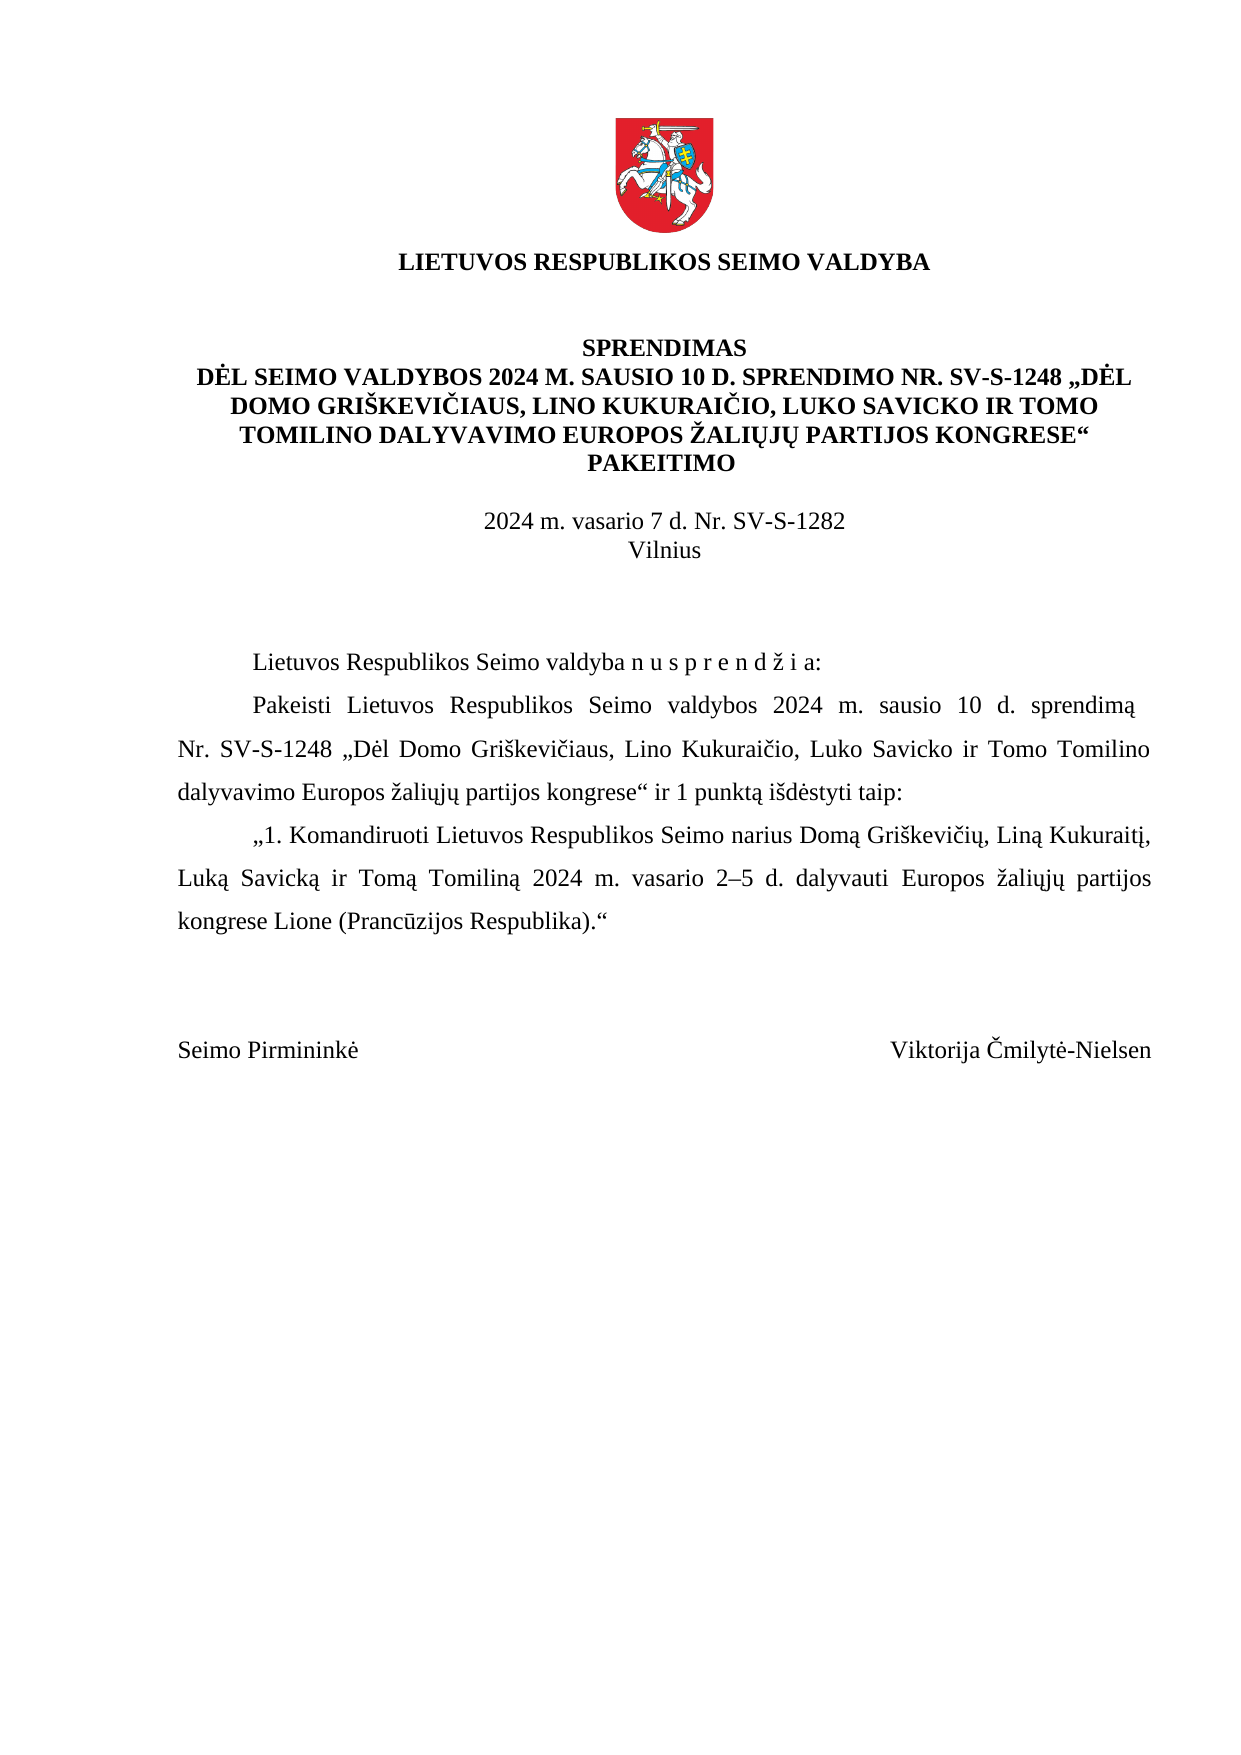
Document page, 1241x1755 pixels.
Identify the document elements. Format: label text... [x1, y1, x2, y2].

text SPRENDIMAS [177, 333, 1152, 362]
text Lietuvos Respublikos Seimo valdyba nusprendžia: [177, 647, 1152, 676]
text Seimo Pirmininkė Viktorija Čmilytė-Nielsen [177, 1036, 1152, 1064]
text DĖL SEIMO VALDYBOS 2024 M. SAUSIO 10 D. SPRENDIMO NR. SV-S-1248 „DĖL DOMO GRIŠKEVIČIAUS, LINO KUKURAIČIO, LUKO SAVICKO IR TOMO TOMILINO DALYVAVIMO EUROPOS ŽALIŲJŲ PARTIJOS KONGRESE“ PAKEITIMO [177, 362, 1152, 477]
text 2024 m. vasario 7 d. Nr. SV-S-1282 [177, 506, 1152, 535]
text Vilnius [177, 535, 1152, 563]
text Pakeisti Lietuvos Respublikos Seimo valdybos 2024 m. sausio 10 d. sprendimą Nr. SV-S-1248 „Dėl Domo Griškevičiaus, Lino Kukuraičio, Luko Savicko ir Tomo Tomilino dalyvavimo Europos žaliųjų partijos kongrese“ ir 1 punktą išdėstyti taip: [177, 691, 1152, 806]
text „1. Komandiruoti Lietuvos Respublikos Seimo narius Domą Griškevičių, Liną Kukuraitį, Luką Savicką ir Tomą Tomiliną 2024 m. vasario 2–5 d. dalyvauti Europos žaliųjų partijos kongrese Lione (Prancūzijos Respublika).“ [177, 820, 1152, 935]
text LIETUVOS RESPUBLIKOS SEIMO VALDYBA [177, 247, 1152, 276]
